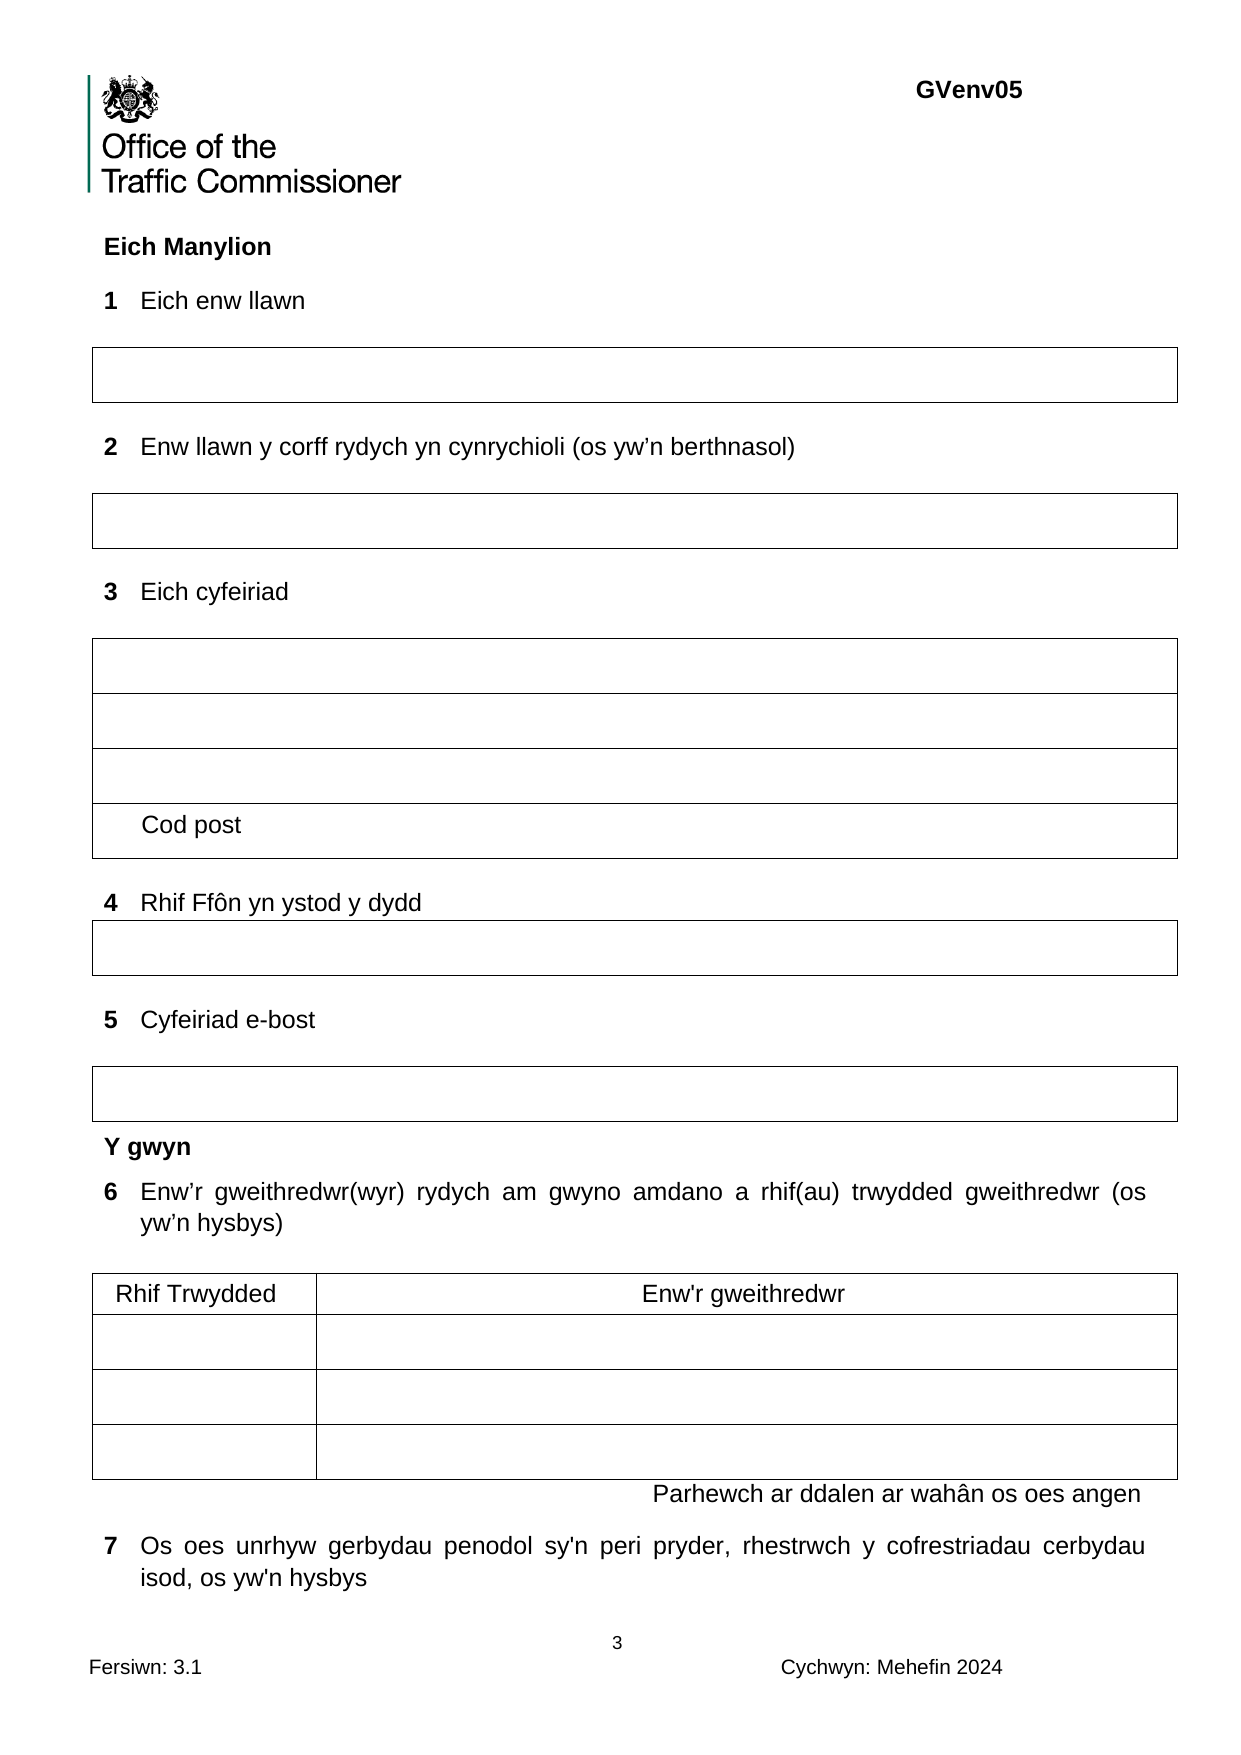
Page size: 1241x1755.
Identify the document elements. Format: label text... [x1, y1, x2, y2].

table_header [93, 494, 1177, 547]
table_header [93, 348, 1177, 402]
list Enw’r gweithredwr(wyr) rydych am gwyno amdano a rhif(au) trwydded gweithredwr (os yw’n hysbys) [104, 1177, 1148, 1237]
list Enw llawn y corff rydych yn cynrychioli (os yw’n berthnasol) [104, 432, 1148, 460]
table_cell [93, 749, 1177, 803]
text Y gwyn [104, 1132, 1148, 1160]
table_header Rhif Trwydded [93, 1274, 316, 1314]
list Rhif Ffôn yn ystod y dydd [104, 888, 1148, 917]
list Os oes unrhyw gerbydau penodol sy'n peri pryder, rhestrwch y cofrestriadau cerbydau isod, os yw'n hysbys [104, 1531, 1148, 1591]
table_cell [317, 1370, 1177, 1423]
list Eich enw llawn [104, 286, 1148, 315]
table_cell [93, 1370, 316, 1423]
table_header Enw'r gweithredwr [317, 1274, 1177, 1314]
text Parhewch ar ddalen ar wahân os oes angen [103, 1480, 1148, 1508]
table_header [93, 921, 1177, 975]
table_cell [317, 1425, 1177, 1478]
text Eich Manylion [104, 232, 1148, 261]
table_cell Cod post [93, 804, 1177, 858]
table_cell [93, 1315, 316, 1369]
list Cyfeiriad e-bost [104, 1005, 1148, 1034]
table_cell [93, 694, 1177, 748]
list Eich cyfeiriad [104, 577, 1148, 606]
table_header [93, 639, 1177, 693]
table_header [93, 1067, 1177, 1121]
table_cell [317, 1315, 1177, 1369]
table_cell [93, 1425, 316, 1478]
